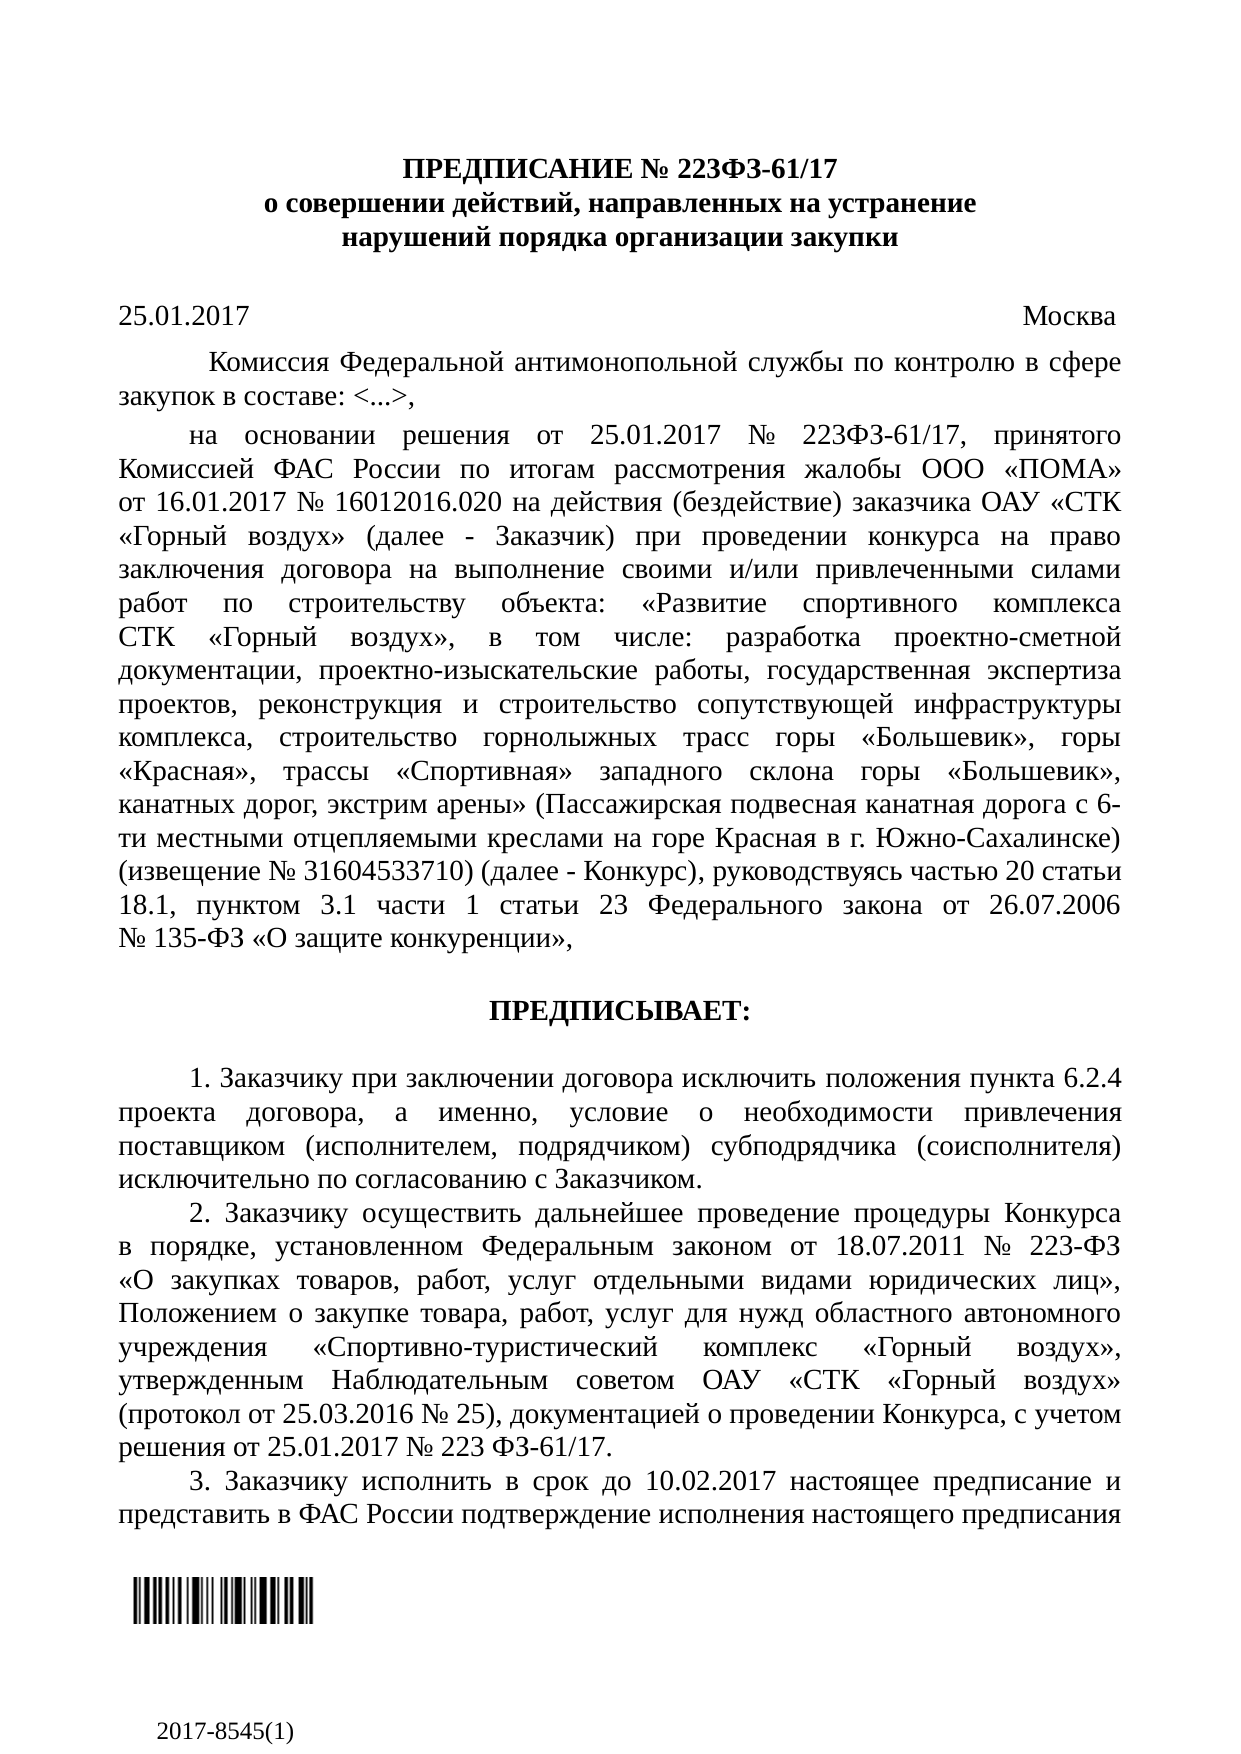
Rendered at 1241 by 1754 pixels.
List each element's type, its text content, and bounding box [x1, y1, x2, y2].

text нарушений порядка организации закупки [118, 219, 1122, 252]
text Комиссия Федеральной антимонопольной службы по контролю в сфере закупок в составе: <...>, [118, 344, 1122, 411]
text 2. Заказчику осуществить дальнейшее проведение процедуры Конкурса в порядке, установленном Федеральным законом от 18.07.2011 № 223-ФЗ «О закупках товаров, работ, услуг отдельными видами юридических лиц», Положением о закупке товара, работ, услуг для нужд областного автономного учреждения «Спортивно-туристический комплекс «Горный воздух», утвержденным Наблюдательным советом ОАУ «СТК «Горный воздух» (протокол от 25.03.2016 № 25), документацией о проведении Конкурса, с учетом решения от 25.01.2017 № 223 ФЗ-61/17. [118, 1195, 1122, 1463]
text ПРЕДПИСАНИЕ № 223ФЗ-61/17 [118, 152, 1122, 185]
picture [118, 1577, 331, 1624]
text 1. Заказчику при заключении договора исключить положения пункта 6.2.4 проекта договора, а именно, условие о необходимости привлечения поставщиком (исполнителем, подрядчиком) субподрядчика (соисполнителя) исключительно по согласованию с Заказчиком. [118, 1061, 1122, 1195]
text ПРЕДПИСЫВАЕТ: [118, 993, 1122, 1027]
text 25.01.2017 Москва [118, 298, 1122, 332]
text о совершении действий, направленных на устранение [118, 185, 1122, 219]
text на основании решения от 25.01.2017 № 223ФЗ-61/17, принятого Комиссией ФАС России по итогам рассмотрения жалобы ООО «ПОМА» от 16.01.2017 № 16012016.020 на действия (бездействие) заказчика ОАУ «СТК «Горный воздух» (далее - Заказчик) при проведении конкурса на право заключения договора на выполнение своими и/или привлеченными силами работ по строительству объекта: «Развитие спортивного комплекса СТК «Горный воздух», в том числе: разработка проектно-сметной документации, проектно-изыскательские работы, государственная экспертиза проектов, реконструкция и строительство сопутствующей инфраструктуры комплекса, строительство горнолыжных трасс горы «Большевик», горы «Красная», трассы «Спортивная» западного склона горы «Большевик», канатных дорог, экстрим арены» (Пассажирская подвесная канатная дорога с 6-ти местными отцепляемыми креслами на горе Красная в г. Южно-Сахалинске) (извещение № 31604533710) (далее - Конкурс), руководствуясь частью 20 статьи 18.1, пунктом 3.1 части 1 статьи 23 Федерального закона от 26.07.2006 № 135-ФЗ «О защите конкуренции», [118, 417, 1122, 954]
text 3. Заказчику исполнить в срок до 10.02.2017 настоящее предписание и представить в ФАС России подтверждение исполнения настоящего предписания [118, 1463, 1122, 1530]
